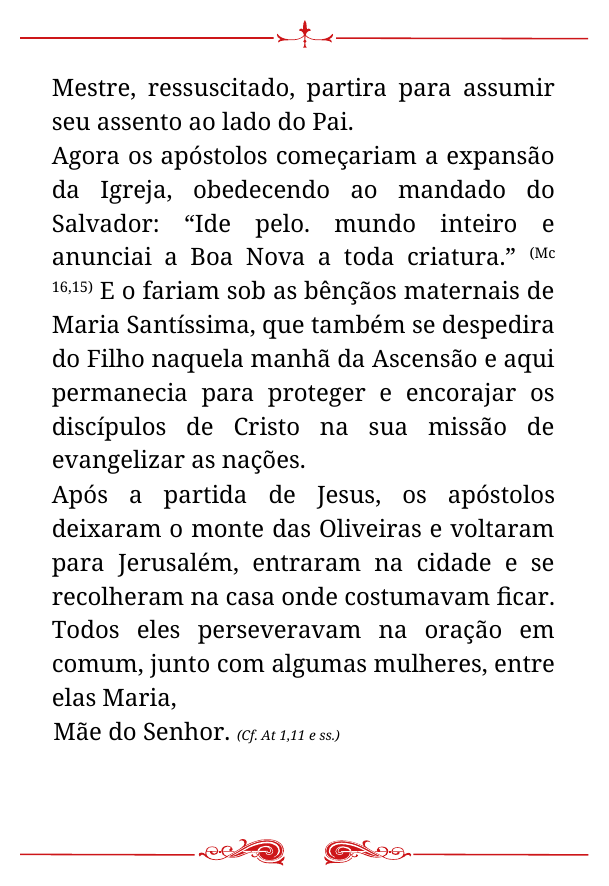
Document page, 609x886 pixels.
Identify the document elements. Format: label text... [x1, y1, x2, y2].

text Mãe do Senhor. (Cf. At 1,11 e ss.) [53, 715, 555, 748]
text Agora os apóstolos começariam a expansão da Igreja, obedecendo ao mandado do Salvador: “Ide pelo. mundo inteiro e anunciai a Boa Nova a toda criatura.” (Mc 16,15) E o fariam sob as bênçãos maternais de Maria Santíssima, que também se despedira do Filho naquela manhã da Ascensão e aqui permanecia para proteger e encorajar os discípulos de Cristo na sua missão de evangelizar as nações. [52, 139, 555, 476]
text Após a partida de Jesus, os apóstolos deixaram o monte das Oliveiras e voltaram para Jerusalém, entraram na cidade e se recolheram na casa onde costumavam ficar. Todos eles perseveravam na oração em comum, junto com algumas mulheres, entre elas Maria, [52, 478, 555, 713]
text Mestre, ressuscitado, partira para assumir seu assento ao lado do Pai. [52, 70, 555, 137]
